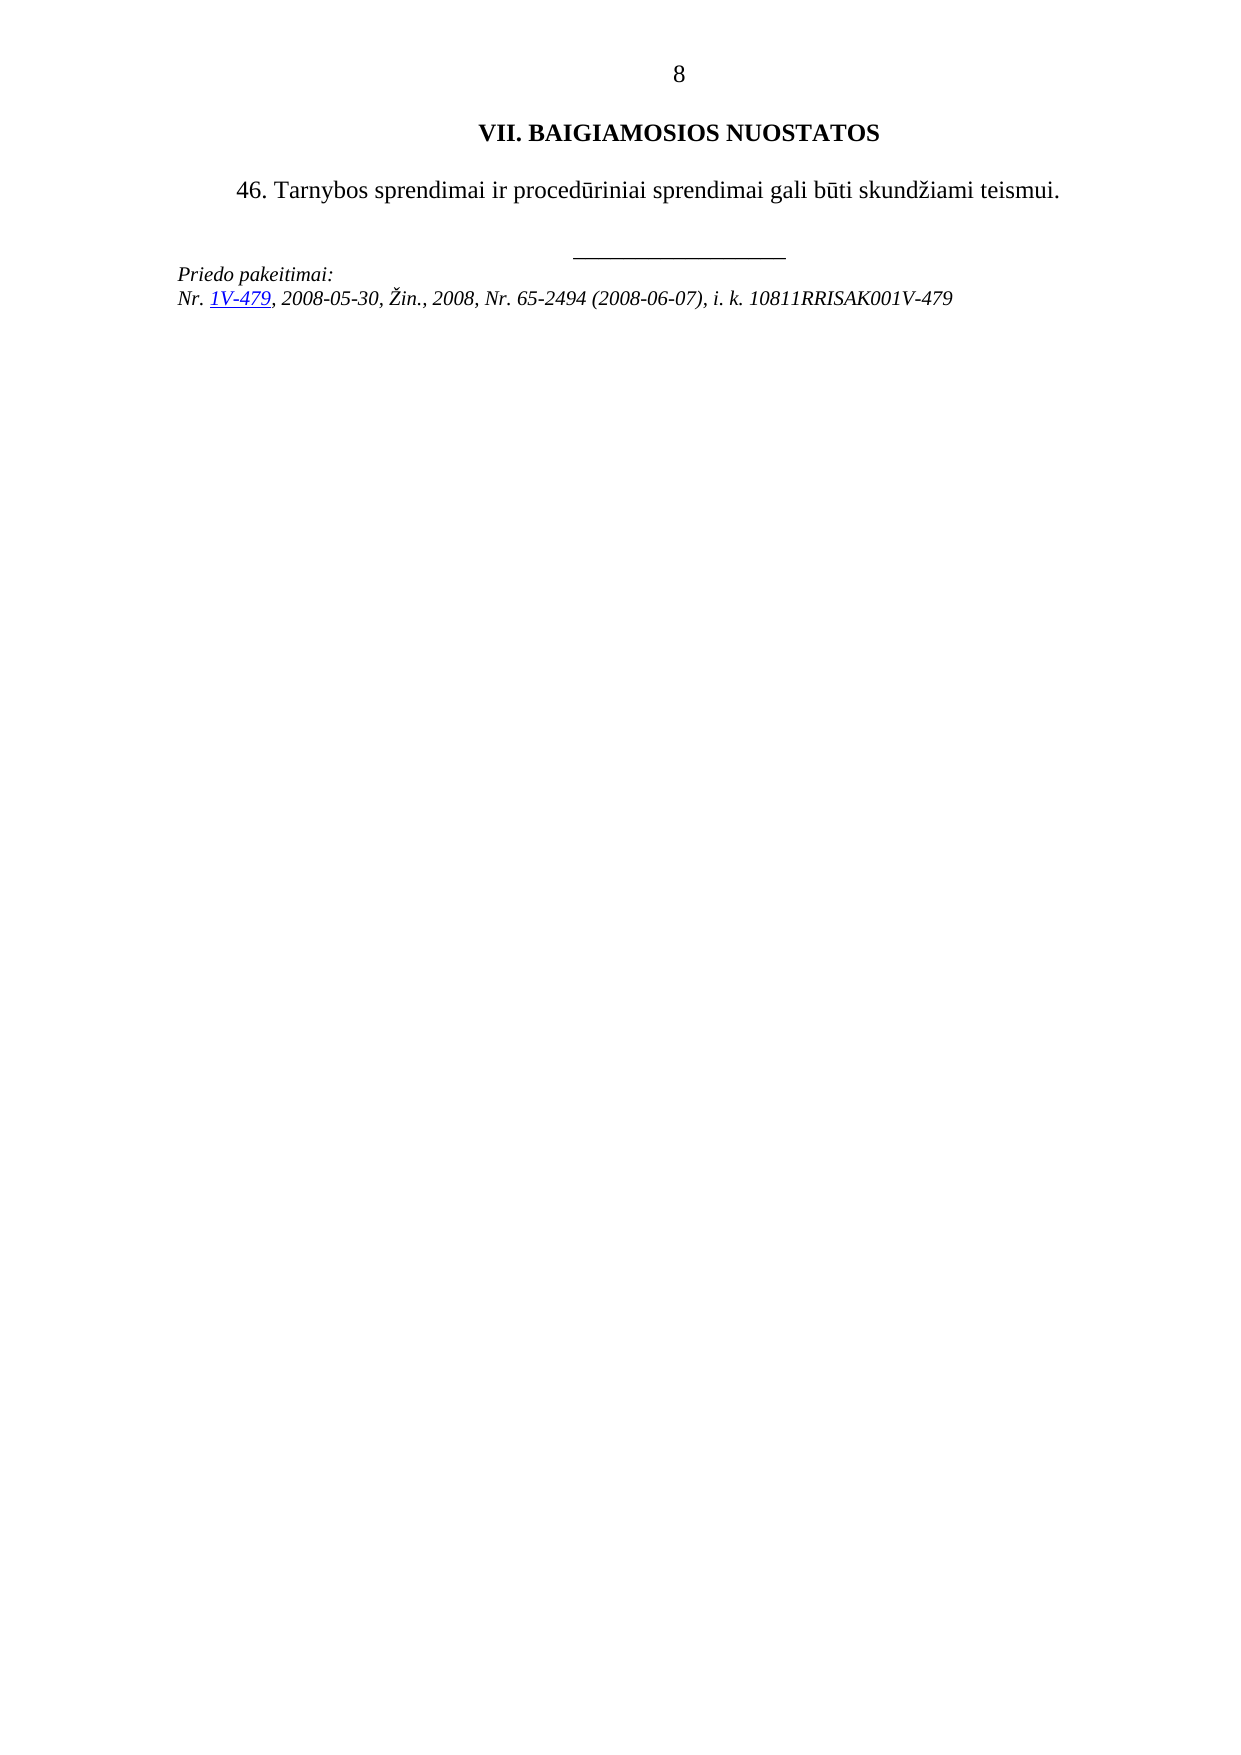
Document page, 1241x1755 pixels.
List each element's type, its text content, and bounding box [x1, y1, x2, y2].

text Nr. 1V-479, 2008-05-30, Žin., 2008, Nr. 65-2494 (2008-06-07), i. k. 10811RRISAK001V-479 [177, 286, 1181, 310]
text Priedo pakeitimai: [177, 262, 1181, 286]
text 46. Tarnybos sprendimai ir procedūriniai sprendimai gali būti skundžiami teismui. [177, 176, 1181, 204]
text _________________ [177, 233, 1181, 262]
text VII. BAIGIAMOSIOS NUOSTATOS [177, 118, 1181, 147]
